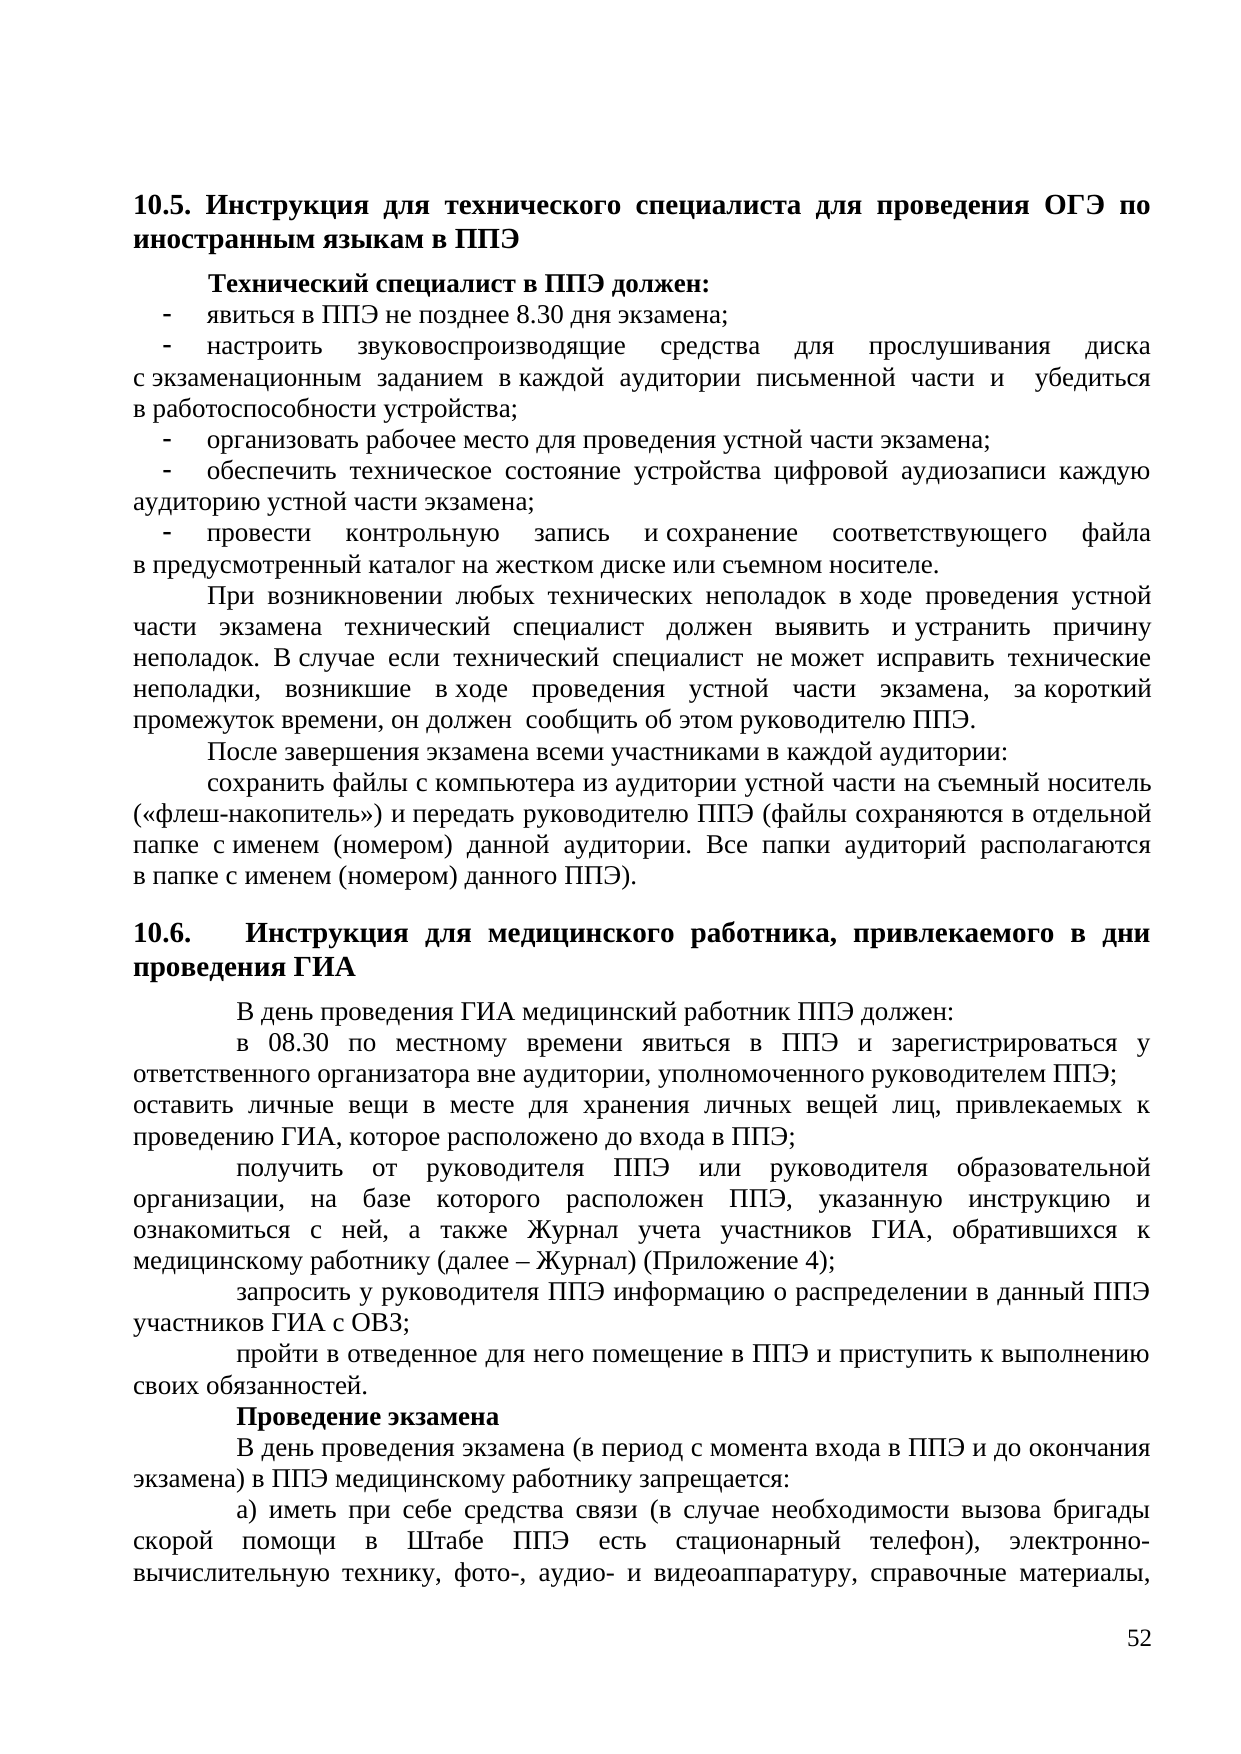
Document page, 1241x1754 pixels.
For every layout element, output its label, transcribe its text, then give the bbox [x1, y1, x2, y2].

list организовать рабочее место для проведения устной части экзамена; [133, 423, 1152, 454]
text а) иметь при себе средства связи (в случае необходимости вызова бригады скорой помощи в Штабе ППЭ есть стационарный телефон), электронно-вычислительную технику, фото-, аудио- и видеоаппаратуру, справочные материалы, [133, 1493, 1152, 1587]
text запросить у руководителя ППЭ информацию о распределении в данный ППЭ участников ГИА с ОВЗ; [133, 1275, 1152, 1338]
text сохранить файлы с компьютера из аудитории устной части на съемный носитель («флеш-накопитель») и передать руководителю ППЭ (файлы сохраняются в отдельной папке с именем (номером) данной аудитории. Все папки аудиторий располагаются в папке с именем (номером) данного ППЭ). [133, 766, 1152, 890]
list настроить звуковоспроизводящие средства для прослушивания диска с экзаменационным заданием в каждой аудитории письменной части и убедиться в работоспособности устройства; [133, 329, 1152, 423]
text в 08.30 по местному времени явиться в ППЭ и зарегистрироваться у ответственного организатора вне аудитории, уполномоченного руководителем ППЭ; [133, 1026, 1152, 1088]
text пройти в отведенное для него помещение в ППЭ и приступить к выполнению своих обязанностей. [133, 1338, 1152, 1400]
text получить от руководителя ППЭ или руководителя образовательной организации, на базе которого расположен ППЭ, указанную инструкцию и ознакомиться с ней, а также Журнал учета участников ГИА, обратившихся к медицинскому работнику (далее – Журнал) (Приложение 4); [133, 1151, 1152, 1275]
text оставить личные вещи в месте для хранения личных вещей лиц, привлекаемых к проведению ГИА, которое расположено до входа в ППЭ; [133, 1088, 1152, 1151]
list обеспечить техническое состояние устройства цифровой аудиозаписи каждую аудиторию устной части экзамена; [133, 454, 1152, 517]
list провести контрольную запись и сохранение соответствующего файла в предусмотренный каталог на жестком диске или съемном носителе. [133, 517, 1152, 579]
text В день проведения экзамена (в период с момента входа в ППЭ и до окончания экзамена) в ППЭ медицинскому работнику запрещается: [133, 1431, 1152, 1493]
subtitle 10.6. Инструкция для медицинского работника, привлекаемого в дни проведения ГИА [133, 915, 1152, 982]
text Проведение экзамена [133, 1400, 1152, 1431]
text После завершения экзамена всеми участниками в каждой аудитории: [133, 735, 1152, 766]
text Технический специалист в ППЭ должен: [133, 267, 1152, 298]
text В день проведения ГИА медицинский работник ППЭ должен: [133, 995, 1152, 1026]
subtitle 10.5. Инструкция для технического специалиста для проведения ОГЭ по иностранным языкам в ППЭ [133, 187, 1152, 254]
text При возникновении любых технических неполадок в ходе проведения устной части экзамена технический специалист должен выявить и устранить причину неполадок. В случае если технический специалист не может исправить технические неполадки, возникшие в ходе проведения устной части экзамена, за короткий промежуток времени, он должен сообщить об этом руководителю ППЭ. [133, 579, 1152, 735]
list явиться в ППЭ не позднее 8.30 дня экзамена; [133, 298, 1152, 329]
